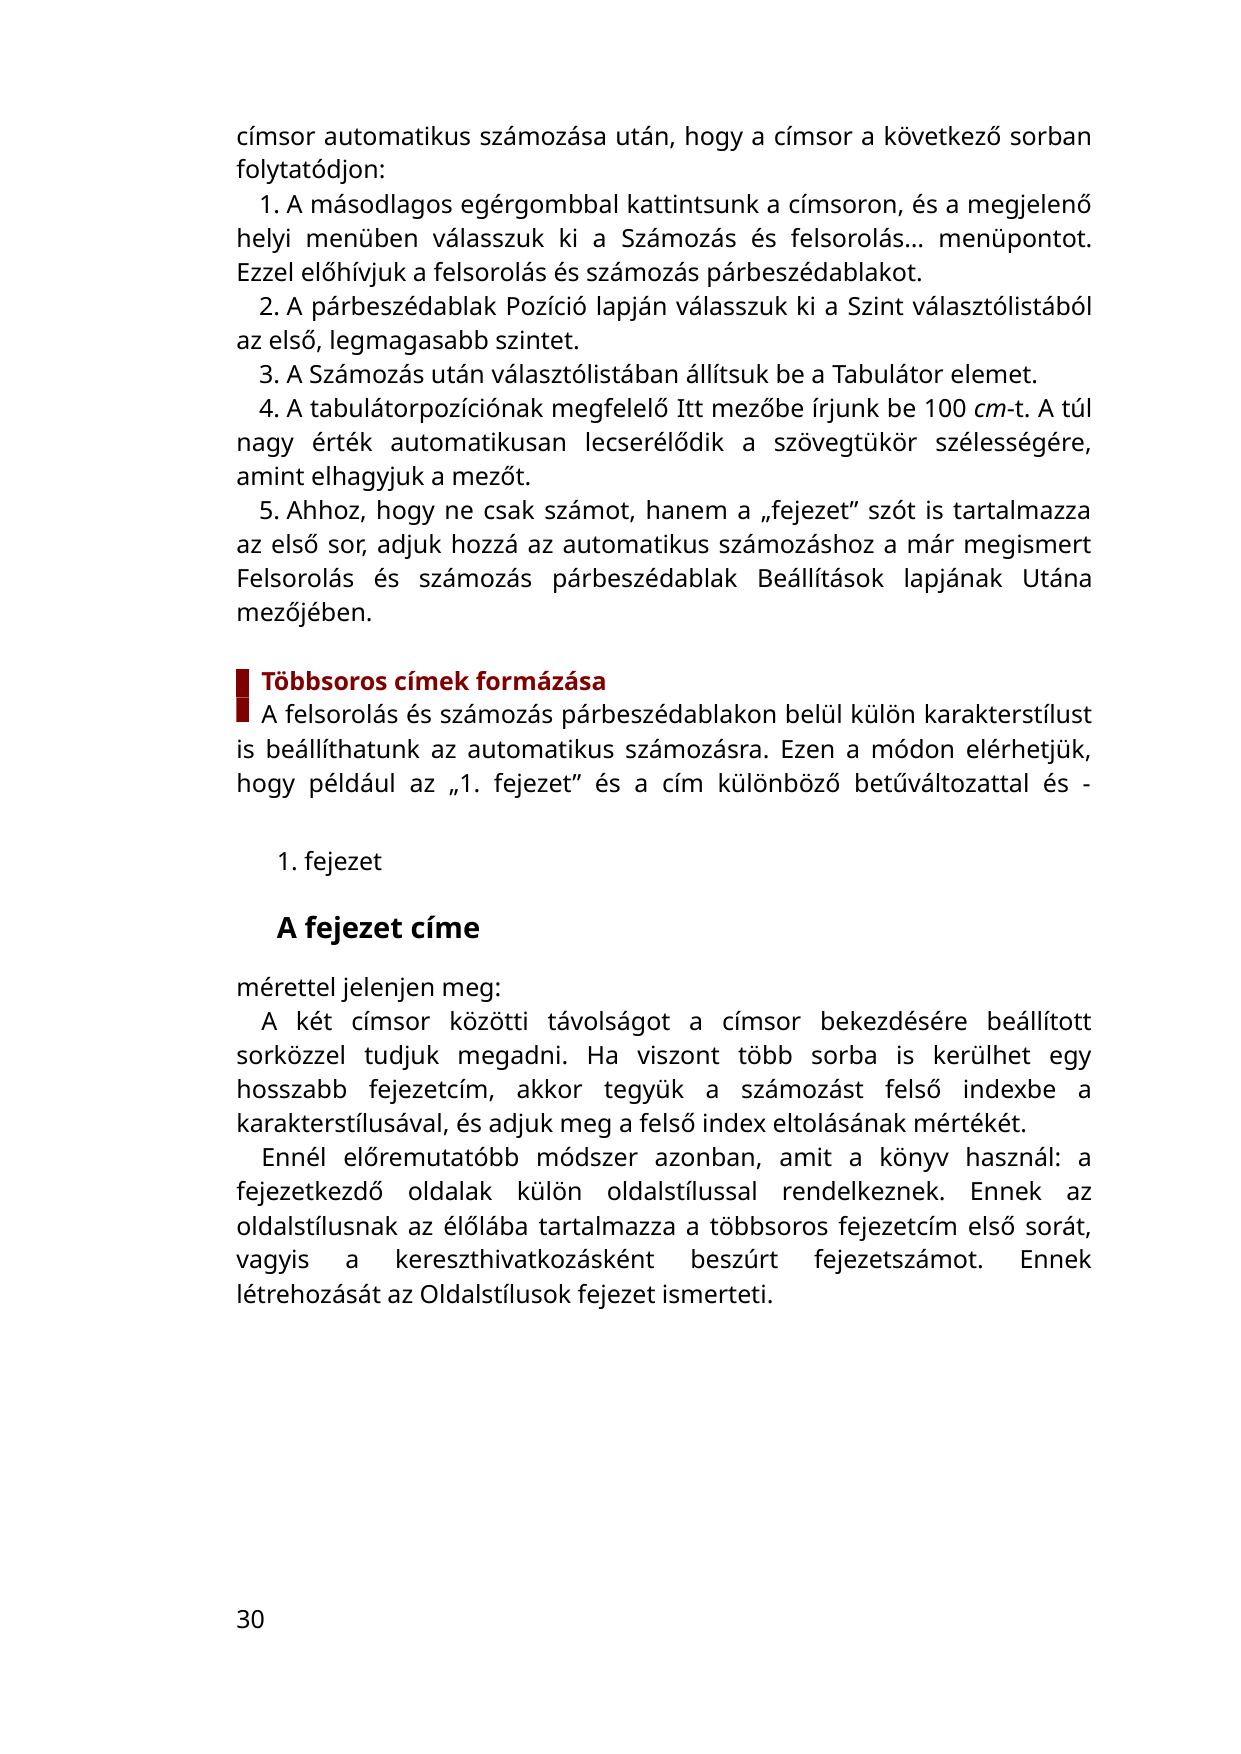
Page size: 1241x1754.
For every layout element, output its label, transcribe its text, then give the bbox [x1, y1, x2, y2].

text A fejezet címe [252, 878, 1108, 947]
text A két címsor közötti távolságot a címsor bekezdésére beállított sorközzel tudjuk megadni. Ha viszont több sorba is kerülhet egy hosszabb fejezetcím, akkor tegyük a számozást felső indexbe a karakterstílusával, és adjuk meg a felső index eltolásának mértékét. [236, 1004, 1093, 1140]
list A tabulátorpozíciónak megfelelő Itt mezőbe írjunk be 100 cm-t. A túl nagy érték automatikusan lecserélődik a szövegtükör szélességére, amint elhagyjuk a mezőt. [236, 391, 1093, 493]
subtitle Többsoros címek formázása [236, 654, 1093, 697]
list A Számozás után választólistában állítsuk be a Tabulátor elemet. [236, 357, 1093, 391]
list Ahhoz, hogy ne csak számot, hanem a „fejezet” szót is tartalmazza az első sor, adjuk hozzá az automatikus számozáshoz a már megismert Felsorolás és számozás párbeszédablak Beállítások lapjának Utána mezőjében. [236, 493, 1093, 629]
list A párbeszédablak Pozíció lapján válasszuk ki a Szint választólistából az első, legmagasabb szintet. [236, 288, 1093, 357]
text Ennél előremutatóbb módszer azonban, amit a könyv használ: a fejezetkezdő oldalak külön oldalstílussal rendelkeznek. Ennek az oldalstílusnak az élőlába tartalmazza a többsoros fejezetcím első sorát, vagyis a kereszthivatkozásként beszúrt fejezetszámot. Ennek létrehozását az Oldalstílusok fejezet ismerteti. [236, 1140, 1093, 1310]
text A felsorolás és számozás párbeszédablakon belül külön karakterstílust is beállíthatunk az automatikus számozásra. Ezen a módon elérhetjük, hogy például az „1. fejezet” és a cím különböző betűváltozattal és -mérettel jelenjen meg: [236, 799, 1093, 1004]
text címsor automatikus számozása után, hogy a címsor a következő sorban folytatódjon: [236, 118, 1093, 186]
text 1. fejezet [252, 844, 1108, 878]
list A másodlagos egérgombbal kattintsunk a címsoron, és a megjelenő helyi menüben válasszuk ki a Számozás és felsorolás… menüpontot. Ezzel előhívjuk a felsorolás és számozás párbeszédablakot. [236, 186, 1093, 288]
